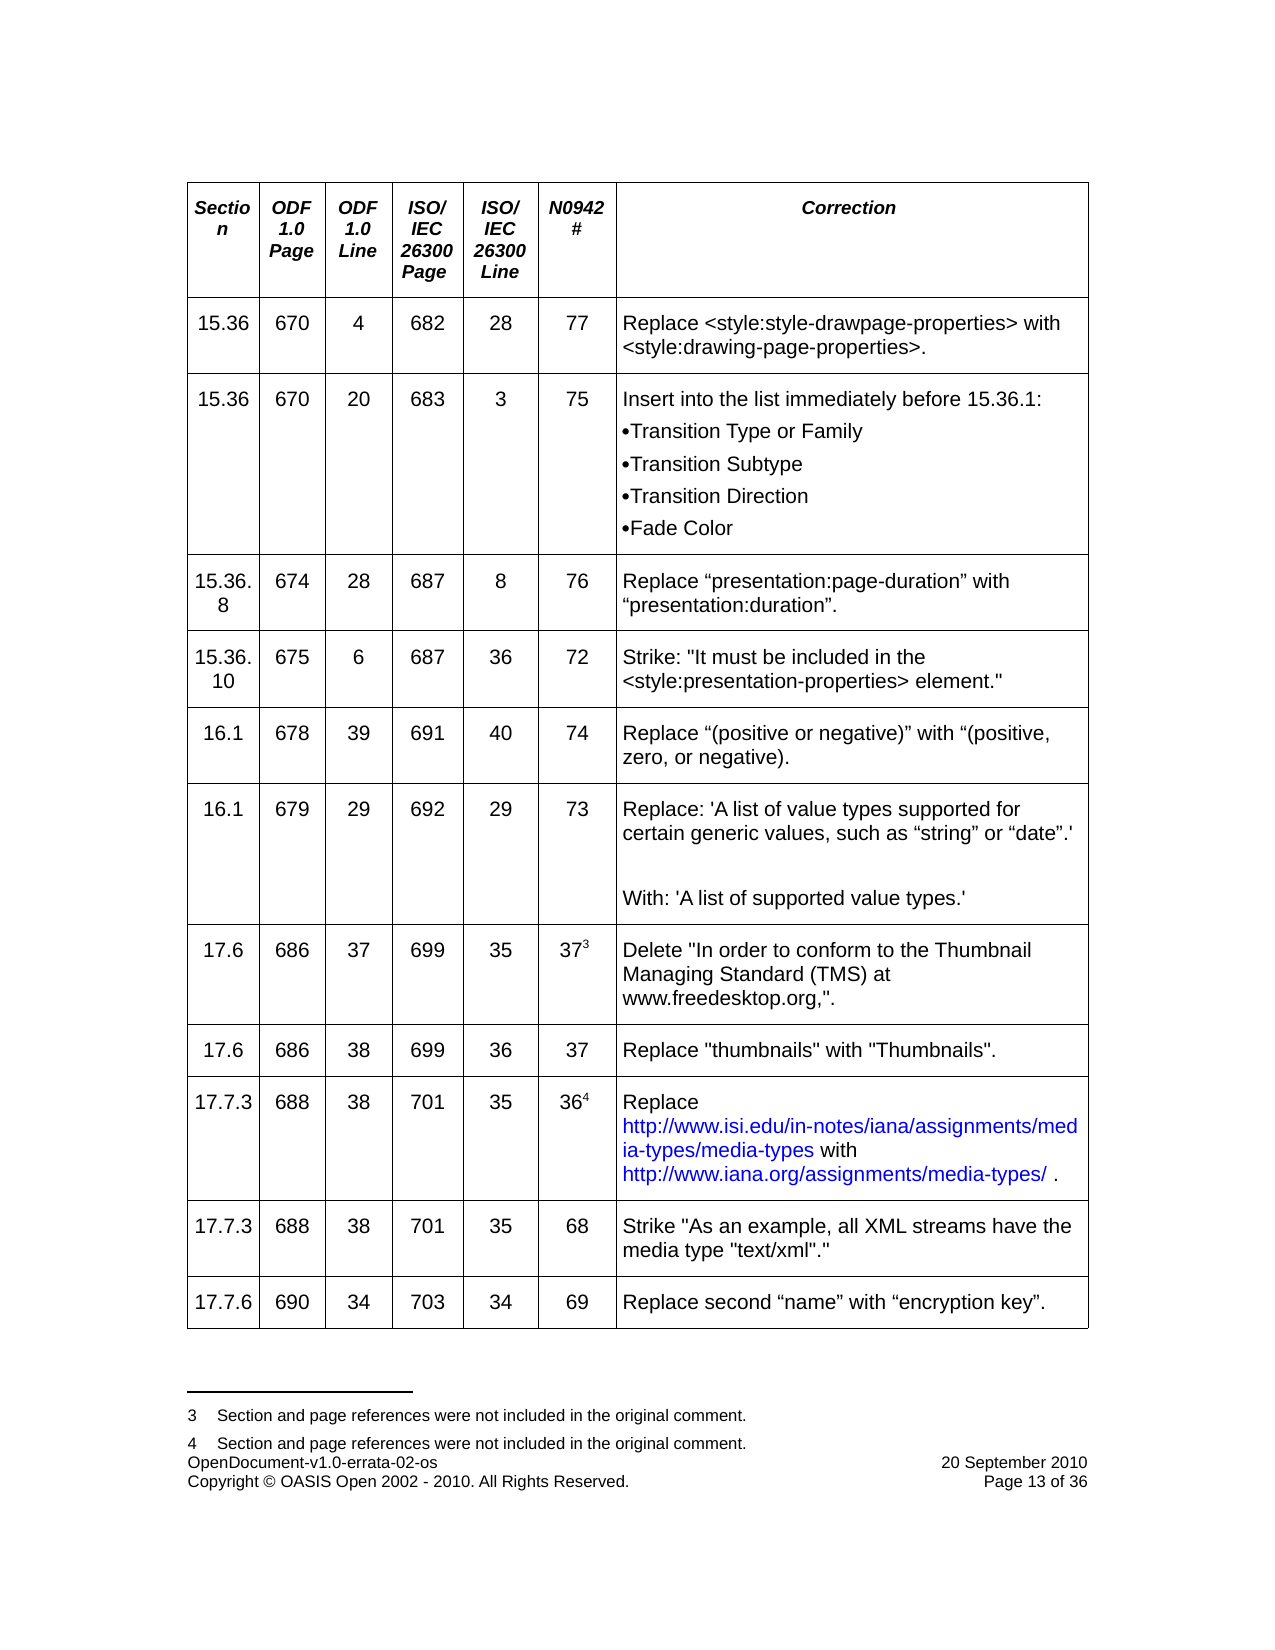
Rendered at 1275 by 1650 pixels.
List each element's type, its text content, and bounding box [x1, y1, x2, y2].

table_cell 28 [464, 298, 538, 373]
table_cell 69 [539, 1277, 616, 1328]
table_cell 29 [326, 784, 392, 923]
table_cell 687 [393, 555, 463, 630]
table_cell Replace <style:style-drawpage-properties> with <style:drawing-page-properties>. [617, 298, 1088, 373]
table_cell 36 [539, 1077, 616, 1200]
table_cell 3 [464, 374, 538, 554]
table_cell 688 [260, 1077, 325, 1200]
table_cell 683 [393, 374, 463, 554]
table_cell 703 [393, 1277, 463, 1328]
table_cell 73 [539, 784, 616, 923]
table_cell 17.6 [188, 1025, 259, 1076]
table_cell 68 [539, 1201, 616, 1276]
table_cell 37 [539, 1025, 616, 1076]
table_cell Replace: 'A list of value types supported for certain generic values, such as “string” or “date”.' With: 'A list of supported value types.' [617, 784, 1088, 923]
table_cell Replace second “name” with “encryption key”. [617, 1277, 1088, 1328]
table_cell 15.36 [188, 298, 259, 373]
table_cell 17.7.3 [188, 1201, 259, 1276]
table_cell 701 [393, 1201, 463, 1276]
table_cell Replace “(positive or negative)” with “(positive, zero, or negative). [617, 708, 1088, 783]
table_cell 15.36 [188, 374, 259, 554]
table_cell Strike "As an example, all XML streams have the media type "text/xml"." [617, 1201, 1088, 1276]
table_cell 15.36.8 [188, 555, 259, 630]
table_cell 17.6 [188, 925, 259, 1023]
table_cell 675 [260, 631, 325, 707]
table_cell 35 [464, 1077, 538, 1200]
table_cell 691 [393, 708, 463, 783]
table_cell 36 [464, 631, 538, 707]
table_cell 670 [260, 298, 325, 373]
table_header ODF 1.0 Page [260, 183, 325, 297]
table_cell 674 [260, 555, 325, 630]
table_cell 688 [260, 1201, 325, 1276]
table_cell 686 [260, 925, 325, 1023]
table_cell 38 [326, 1025, 392, 1076]
table_cell 678 [260, 708, 325, 783]
table_cell Strike: "It must be included in the <style:presentation-properties> element." [617, 631, 1088, 707]
table_cell 686 [260, 1025, 325, 1076]
table_header ISO/IEC 26300 Page [393, 183, 463, 297]
table_cell Replace http://www.isi.edu/in-notes/iana/assignments/media-types/media-types with http://www.iana.org/assignments/media-types/ . [617, 1077, 1088, 1200]
table_cell 34 [326, 1277, 392, 1328]
table_cell 38 [326, 1201, 392, 1276]
table_header Correction [617, 183, 1088, 297]
table_header ODF 1.0 Line [326, 183, 392, 297]
table_cell 39 [326, 708, 392, 783]
table_cell Replace “presentation:page-duration” with “presentation:duration”. [617, 555, 1088, 630]
table_header ISO/IEC 26300 Line [464, 183, 538, 297]
table_cell Delete "In order to conform to the Thumbnail Managing Standard (TMS) at www.freedesktop.org,". [617, 925, 1088, 1023]
table_cell 687 [393, 631, 463, 707]
table_cell 74 [539, 708, 616, 783]
table_cell 8 [464, 555, 538, 630]
table_cell 40 [464, 708, 538, 783]
table_cell 15.36.10 [188, 631, 259, 707]
table_cell 679 [260, 784, 325, 923]
table_cell 682 [393, 298, 463, 373]
table_cell 699 [393, 1025, 463, 1076]
table_cell 76 [539, 555, 616, 630]
table_cell 75 [539, 374, 616, 554]
table_cell 34 [464, 1277, 538, 1328]
table_cell 17.7.3 [188, 1077, 259, 1200]
table_cell 36 [464, 1025, 538, 1076]
table_cell 77 [539, 298, 616, 373]
table_header N0942 # [539, 183, 616, 297]
table_cell 35 [464, 1201, 538, 1276]
table_cell 6 [326, 631, 392, 707]
table_cell 20 [326, 374, 392, 554]
table_cell 35 [464, 925, 538, 1023]
table_cell 670 [260, 374, 325, 554]
table_cell 72 [539, 631, 616, 707]
table_cell 38 [326, 1077, 392, 1200]
table_cell 17.7.6 [188, 1277, 259, 1328]
table_cell 16.1 [188, 708, 259, 783]
table_cell 37 [326, 925, 392, 1023]
table_cell 29 [464, 784, 538, 923]
table_cell 4 [326, 298, 392, 373]
table_cell Replace "thumbnails" with "Thumbnails". [617, 1025, 1088, 1076]
table_cell 699 [393, 925, 463, 1023]
table_cell 28 [326, 555, 392, 630]
table_cell Insert into the list immediately before 15.36.1: Transition Type or Family Transition Subtype Transition Direction Fade Color [617, 374, 1088, 554]
table_cell 690 [260, 1277, 325, 1328]
table_cell 16.1 [188, 784, 259, 923]
table_header Section [188, 183, 259, 297]
table_cell 692 [393, 784, 463, 923]
table_cell 37 [539, 925, 616, 1023]
table_cell 701 [393, 1077, 463, 1200]
